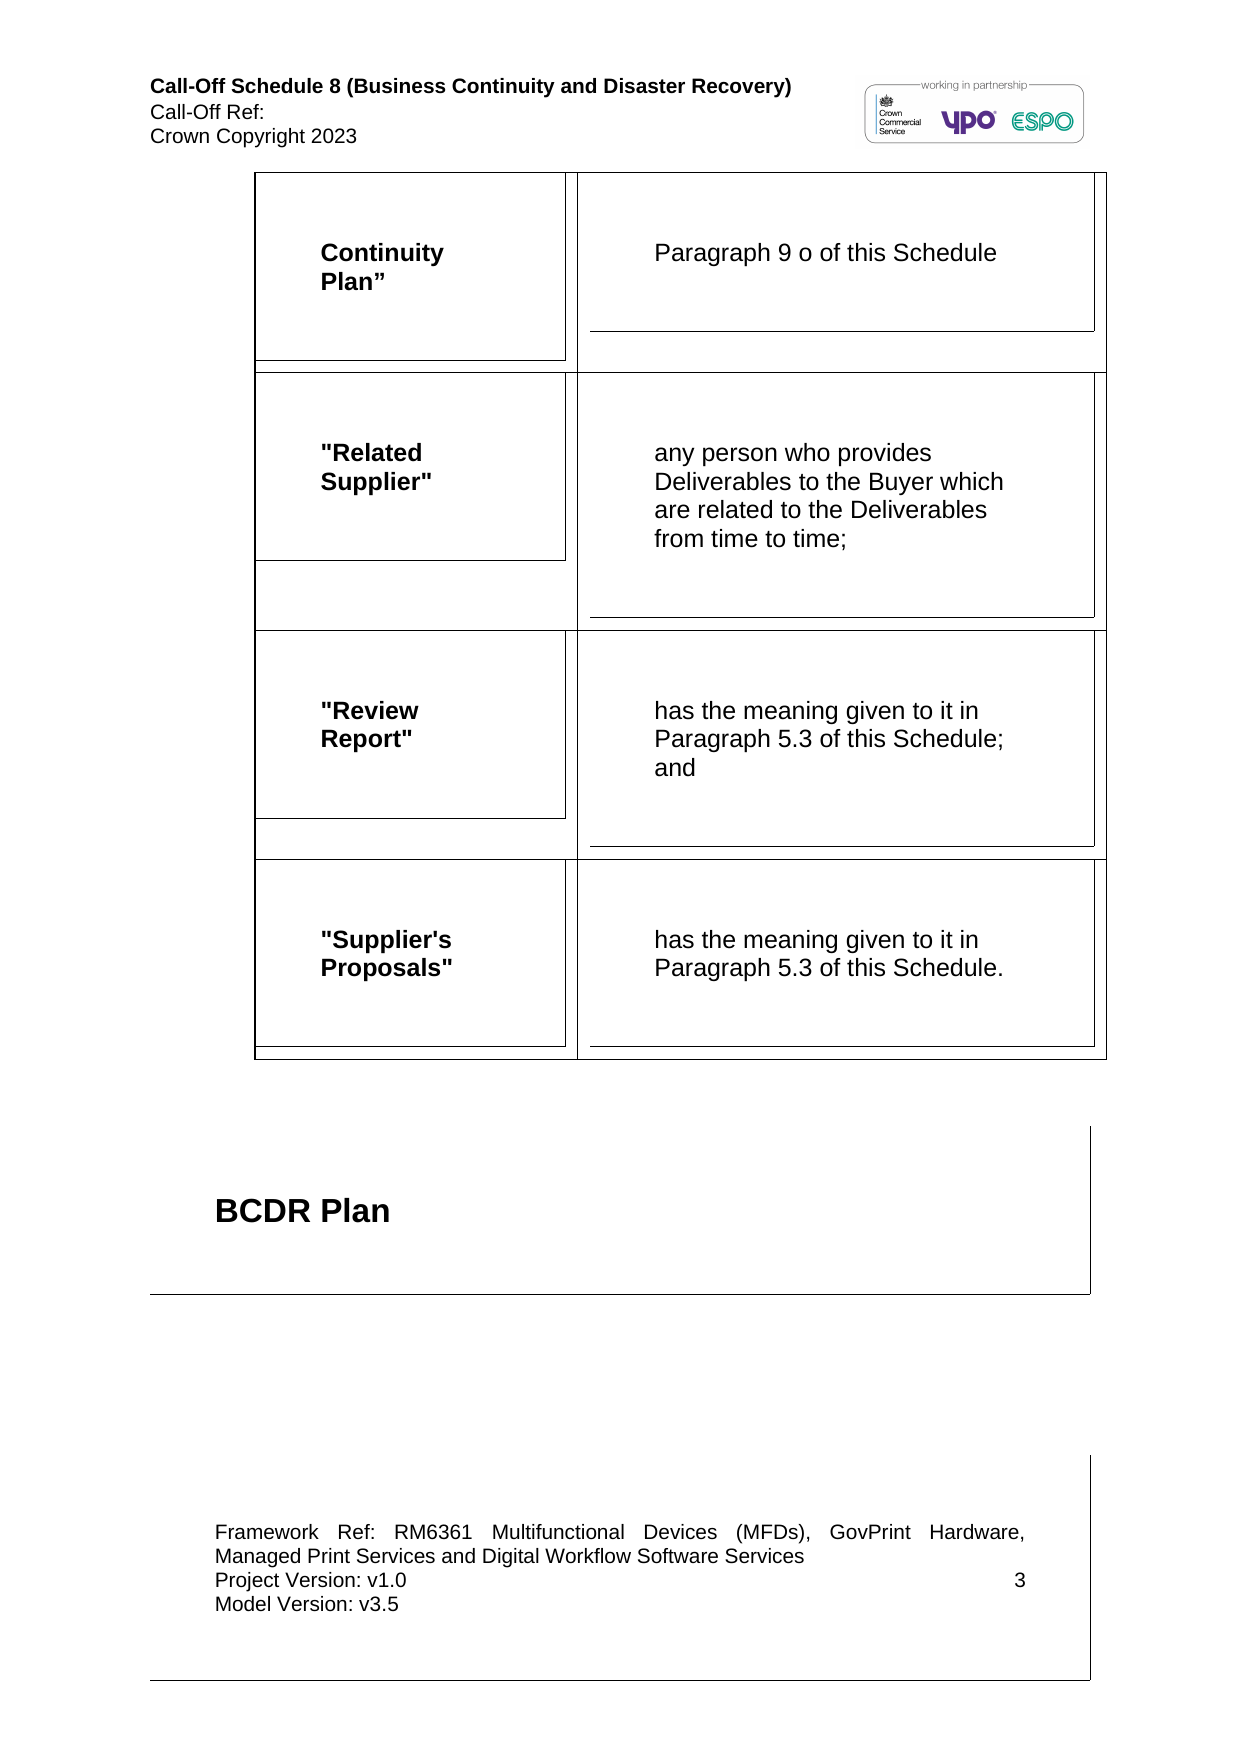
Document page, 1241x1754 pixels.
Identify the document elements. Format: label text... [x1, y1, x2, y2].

table_cell Continuity Plan” [256, 173, 577, 372]
table_cell has the meaning given to it in Paragraph 5.3 of this Schedule; and [578, 631, 1106, 859]
table_cell Paragraph 9 o of this Schedule [578, 173, 1106, 372]
table_cell "Review Report" [256, 631, 577, 859]
text BCDR Plan [150, 1126, 1090, 1294]
table_cell "Supplier's Proposals" [256, 860, 577, 1059]
table_cell any person who provides Deliverables to the Buyer which are related to the Deliverables from time to time; [578, 373, 1106, 630]
table_cell "Related Supplier" [256, 373, 577, 630]
table_cell has the meaning given to it in Paragraph 5.3 of this Schedule. [578, 860, 1106, 1059]
